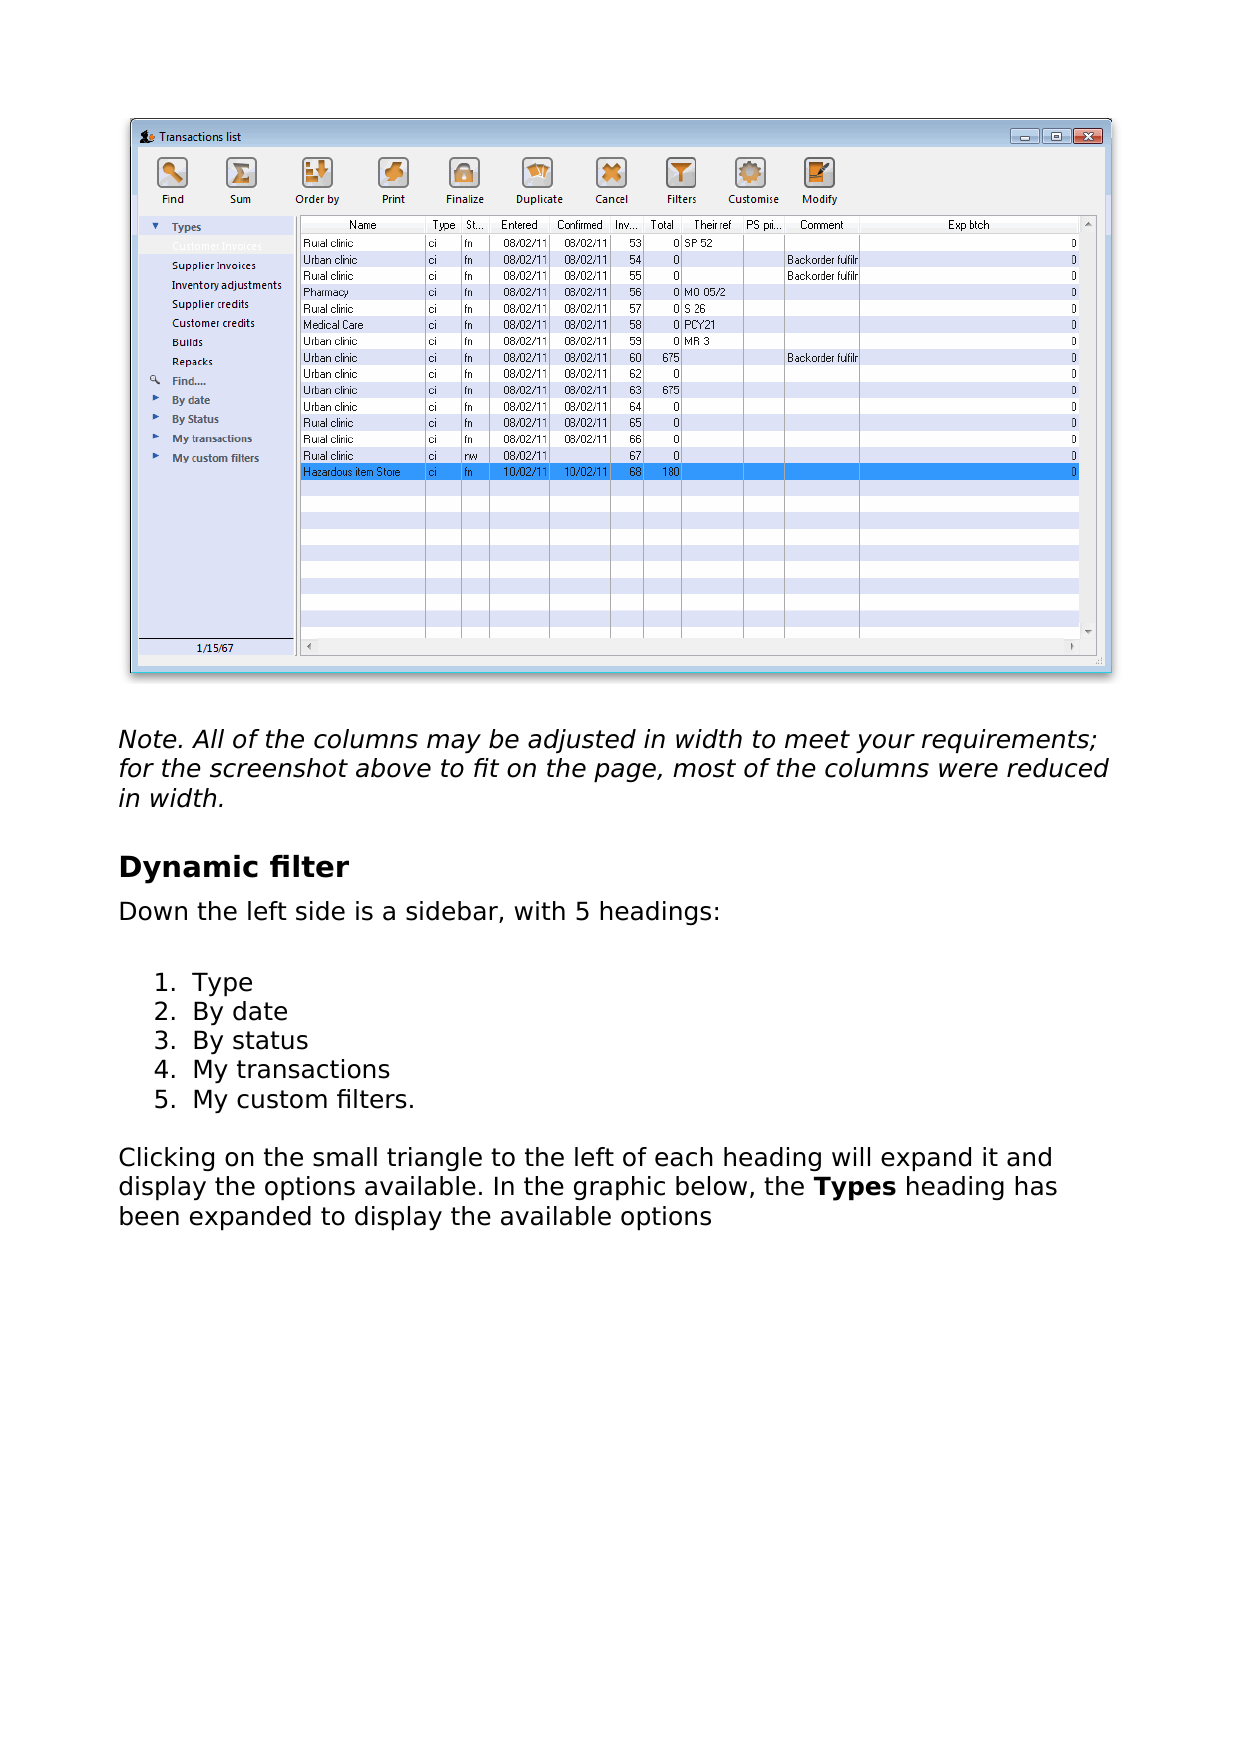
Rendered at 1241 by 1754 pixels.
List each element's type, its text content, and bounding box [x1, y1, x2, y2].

text Note. All of the columns may be adjusted in width to meet your requirements; for the screenshot above to fit on the page, most of the columns were reduced in width. [118, 726, 1122, 813]
list Type [177, 968, 1122, 997]
list By status [177, 1026, 1122, 1056]
text Clicking on the small triangle to the left of each heading will expand it and display the options available. In the graphic below, the Types heading has been expanded to display the available options [118, 1143, 1122, 1231]
picture [118, 118, 1123, 684]
subtitle Dynamic filter [118, 851, 1122, 884]
list My transactions [177, 1056, 1122, 1085]
text Down the left side is a sidebar, with 5 headings: [118, 897, 1122, 926]
list By date [177, 997, 1122, 1026]
list My custom filters. [177, 1085, 1122, 1114]
